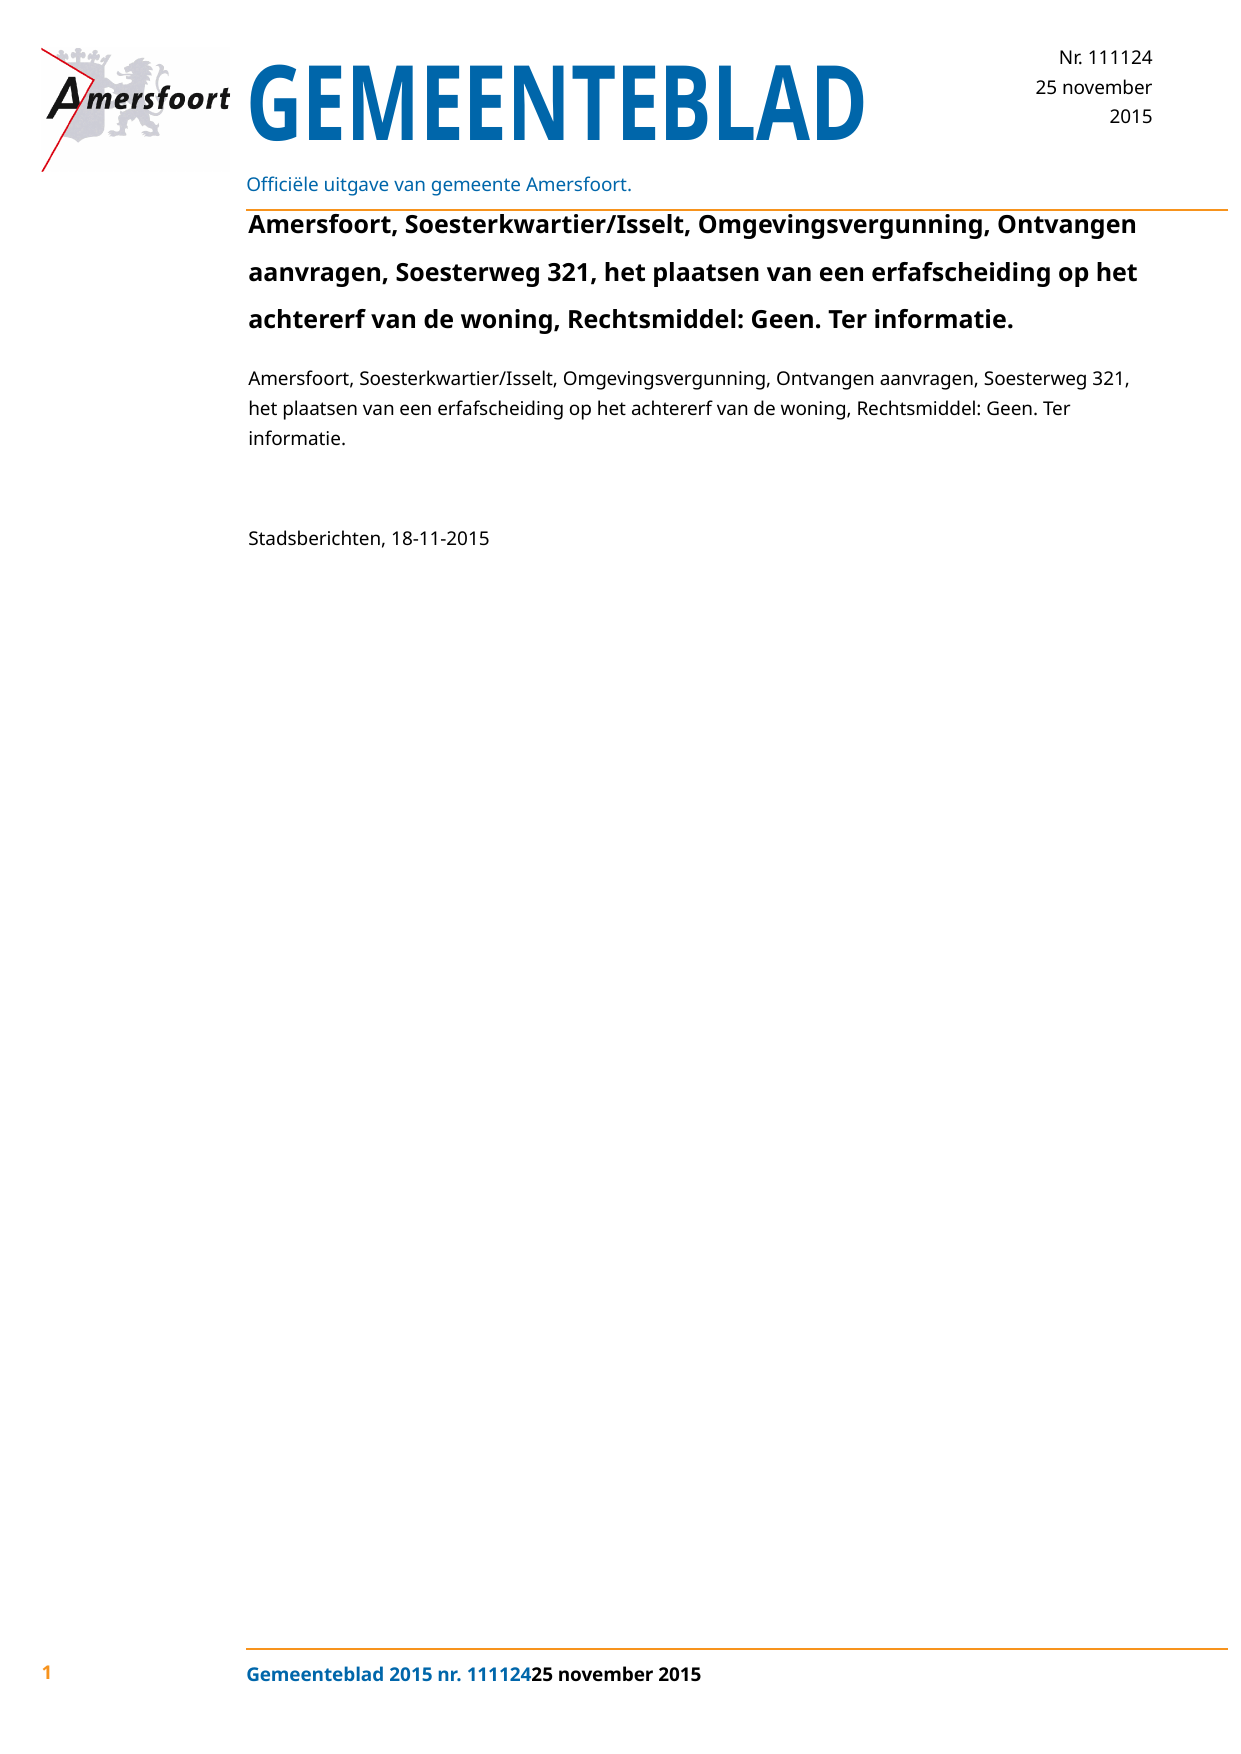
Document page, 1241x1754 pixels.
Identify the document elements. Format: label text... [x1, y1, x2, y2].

picture [41, 47, 231, 172]
text Stadsberichten, 18-11-2015 [248, 526, 1152, 551]
text Amersfoort, Soesterkwartier/Isselt, Omgevingsvergunning, Ontvangen aanvragen, Soesterweg 321, het plaatsen van een erfafscheiding op het achtererf van de woning, Rechtsmiddel: Geen. Ter informatie. [248, 211, 1152, 336]
text Amersfoort, Soesterkwartier/Isselt, Omgevingsvergunning, Ontvangen aanvragen, Soesterweg 321, het plaatsen van een erfafscheiding op het achtererf van de woning, Rechtsmiddel: Geen. Ter informatie. [248, 366, 1152, 450]
